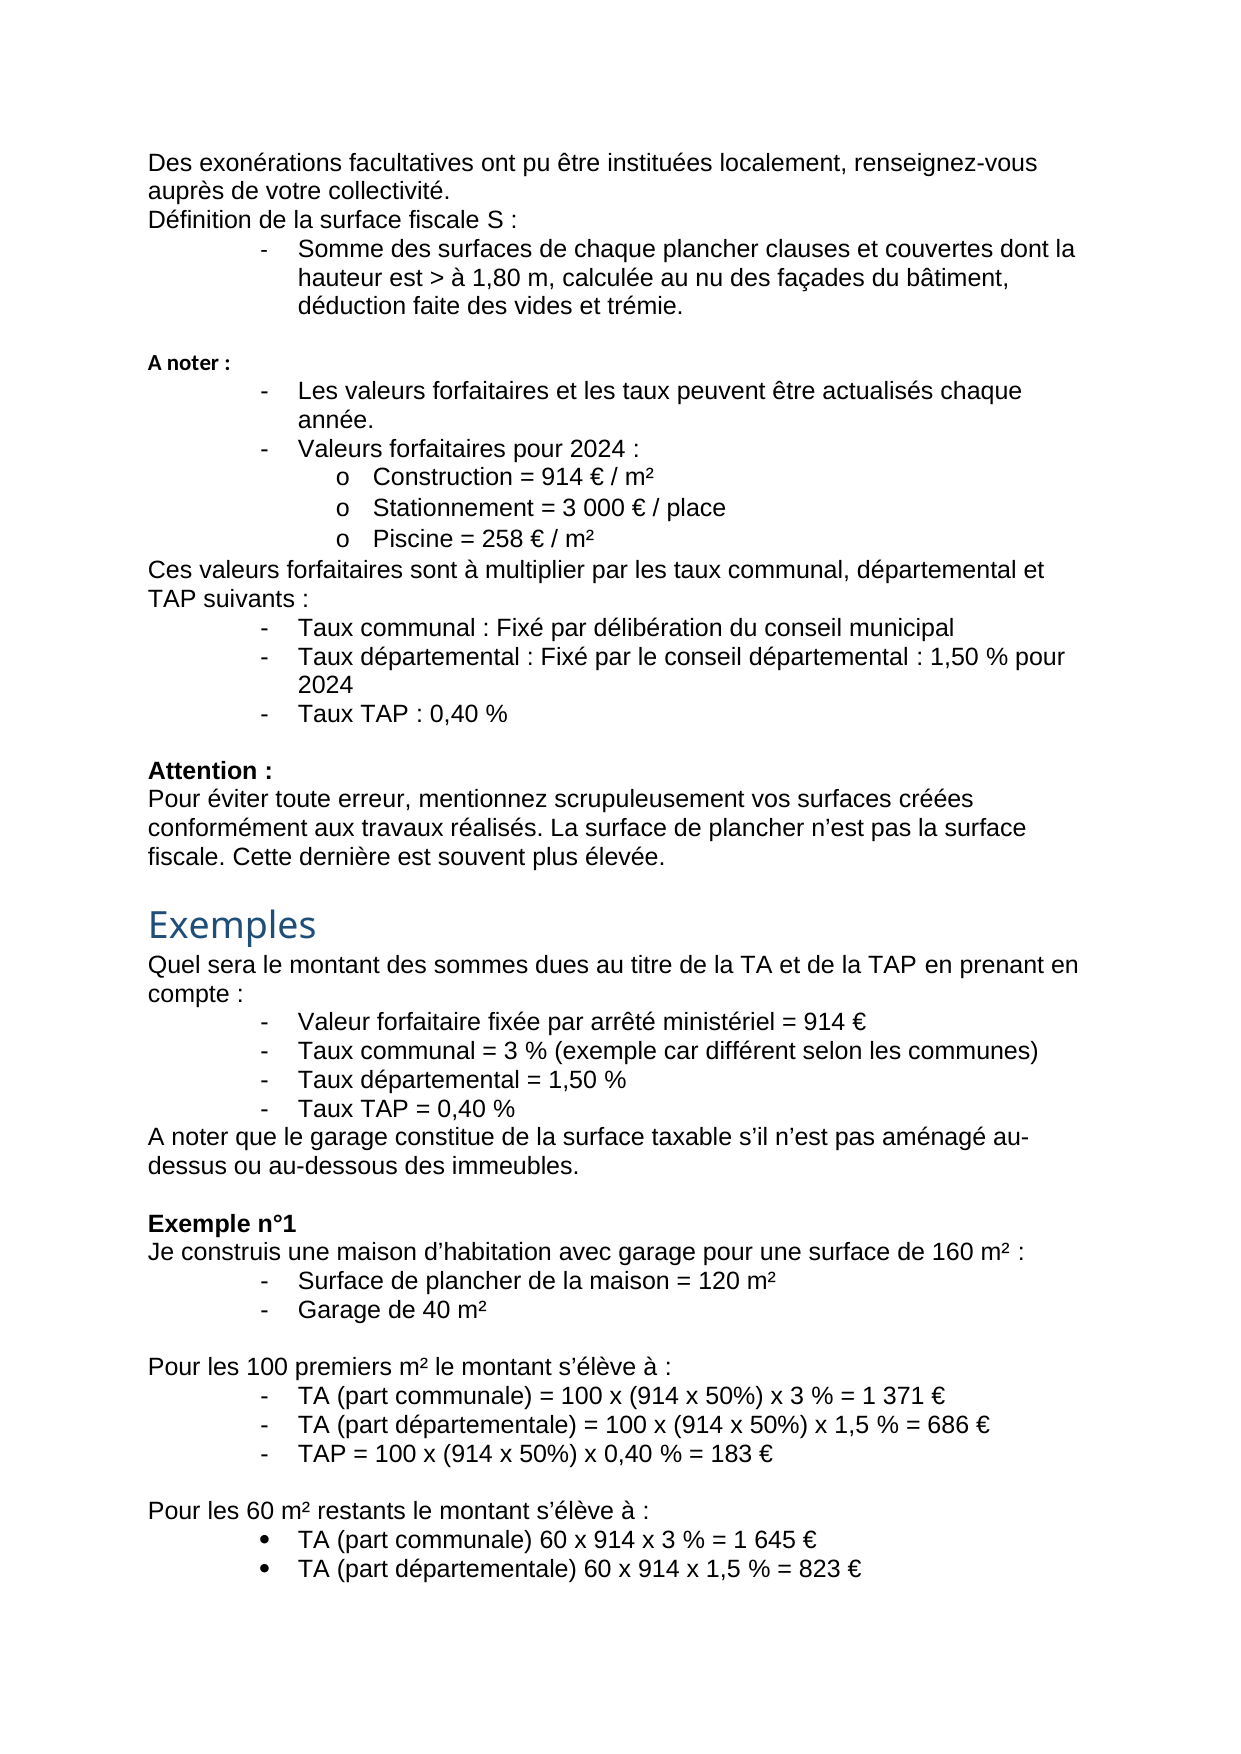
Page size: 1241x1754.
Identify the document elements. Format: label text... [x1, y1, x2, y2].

text A noter : [148, 348, 1093, 376]
list Taux TAP = 0,40 % [260, 1093, 1093, 1122]
list TA (part départementale) 60 x 914 x 1,5 % = 823 € [260, 1554, 1093, 1582]
list Valeur forfaitaire fixée par arrêté ministériel = 914 € [260, 1007, 1093, 1036]
list Taux TAP : 0,40 % [260, 699, 1093, 728]
text Pour les 60 m² restants le montant s’élève à : [148, 1496, 1093, 1525]
list Construction = 914 € / m² [335, 462, 1093, 493]
text Des exonérations facultatives ont pu être instituées localement, renseignez-vous auprès de votre collectivité. [148, 148, 1093, 205]
list Taux communal : Fixé par délibération du conseil municipal [260, 613, 1093, 641]
list TA (part départementale) = 100 x (914 x 50%) x 1,5 % = 686 € [260, 1410, 1093, 1438]
list TAP = 100 x (914 x 50%) x 0,40 % = 183 € [260, 1438, 1093, 1467]
list Stationnement = 3 000 € / place [335, 493, 1093, 524]
list Surface de plancher de la maison = 120 m² [260, 1266, 1093, 1295]
list Valeurs forfaitaires pour 2024 : [260, 434, 1093, 462]
list Taux départemental = 1,50 % [260, 1065, 1093, 1093]
text Pour les 100 premiers m² le montant s’élève à : [148, 1352, 1093, 1381]
text Exemple n°1 [148, 1208, 1093, 1237]
text Pour éviter toute erreur, mentionnez scrupuleusement vos surfaces créées conformément aux travaux réalisés. La surface de plancher n’est pas la surface fiscale. Cette dernière est souvent plus élevée. [148, 784, 1093, 871]
list TA (part communale) = 100 x (914 x 50%) x 3 % = 1 371 € [260, 1381, 1093, 1410]
list TA (part communale) 60 x 914 x 3 % = 1 645 € [260, 1525, 1093, 1554]
list Piscine = 258 € / m² [335, 524, 1093, 555]
text Définition de la surface fiscale S : [148, 205, 1093, 234]
list Taux départemental : Fixé par le conseil départemental : 1,50 % pour 2024 [260, 641, 1093, 699]
text Je construis une maison d’habitation avec garage pour une surface de 160 m² : [148, 1237, 1093, 1266]
subtitle Exemples [148, 899, 1093, 950]
list Garage de 40 m² [260, 1295, 1093, 1323]
text A noter que le garage constitue de la surface taxable s’il n’est pas aménagé au-dessus ou au-dessous des immeubles. [148, 1122, 1093, 1180]
text Ces valeurs forfaitaires sont à multiplier par les taux communal, départemental et TAP suivants : [148, 555, 1093, 613]
list Taux communal = 3 % (exemple car différent selon les communes) [260, 1036, 1093, 1065]
text Quel sera le montant des sommes dues au titre de la TA et de la TAP en prenant en compte : [148, 950, 1093, 1007]
text Attention : [148, 756, 1093, 784]
list Somme des surfaces de chaque plancher clauses et couvertes dont la hauteur est > à 1,80 m, calculée au nu des façades du bâtiment, déduction faite des vides et trémie. [260, 234, 1093, 320]
list Les valeurs forfaitaires et les taux peuvent être actualisés chaque année. [260, 376, 1093, 434]
